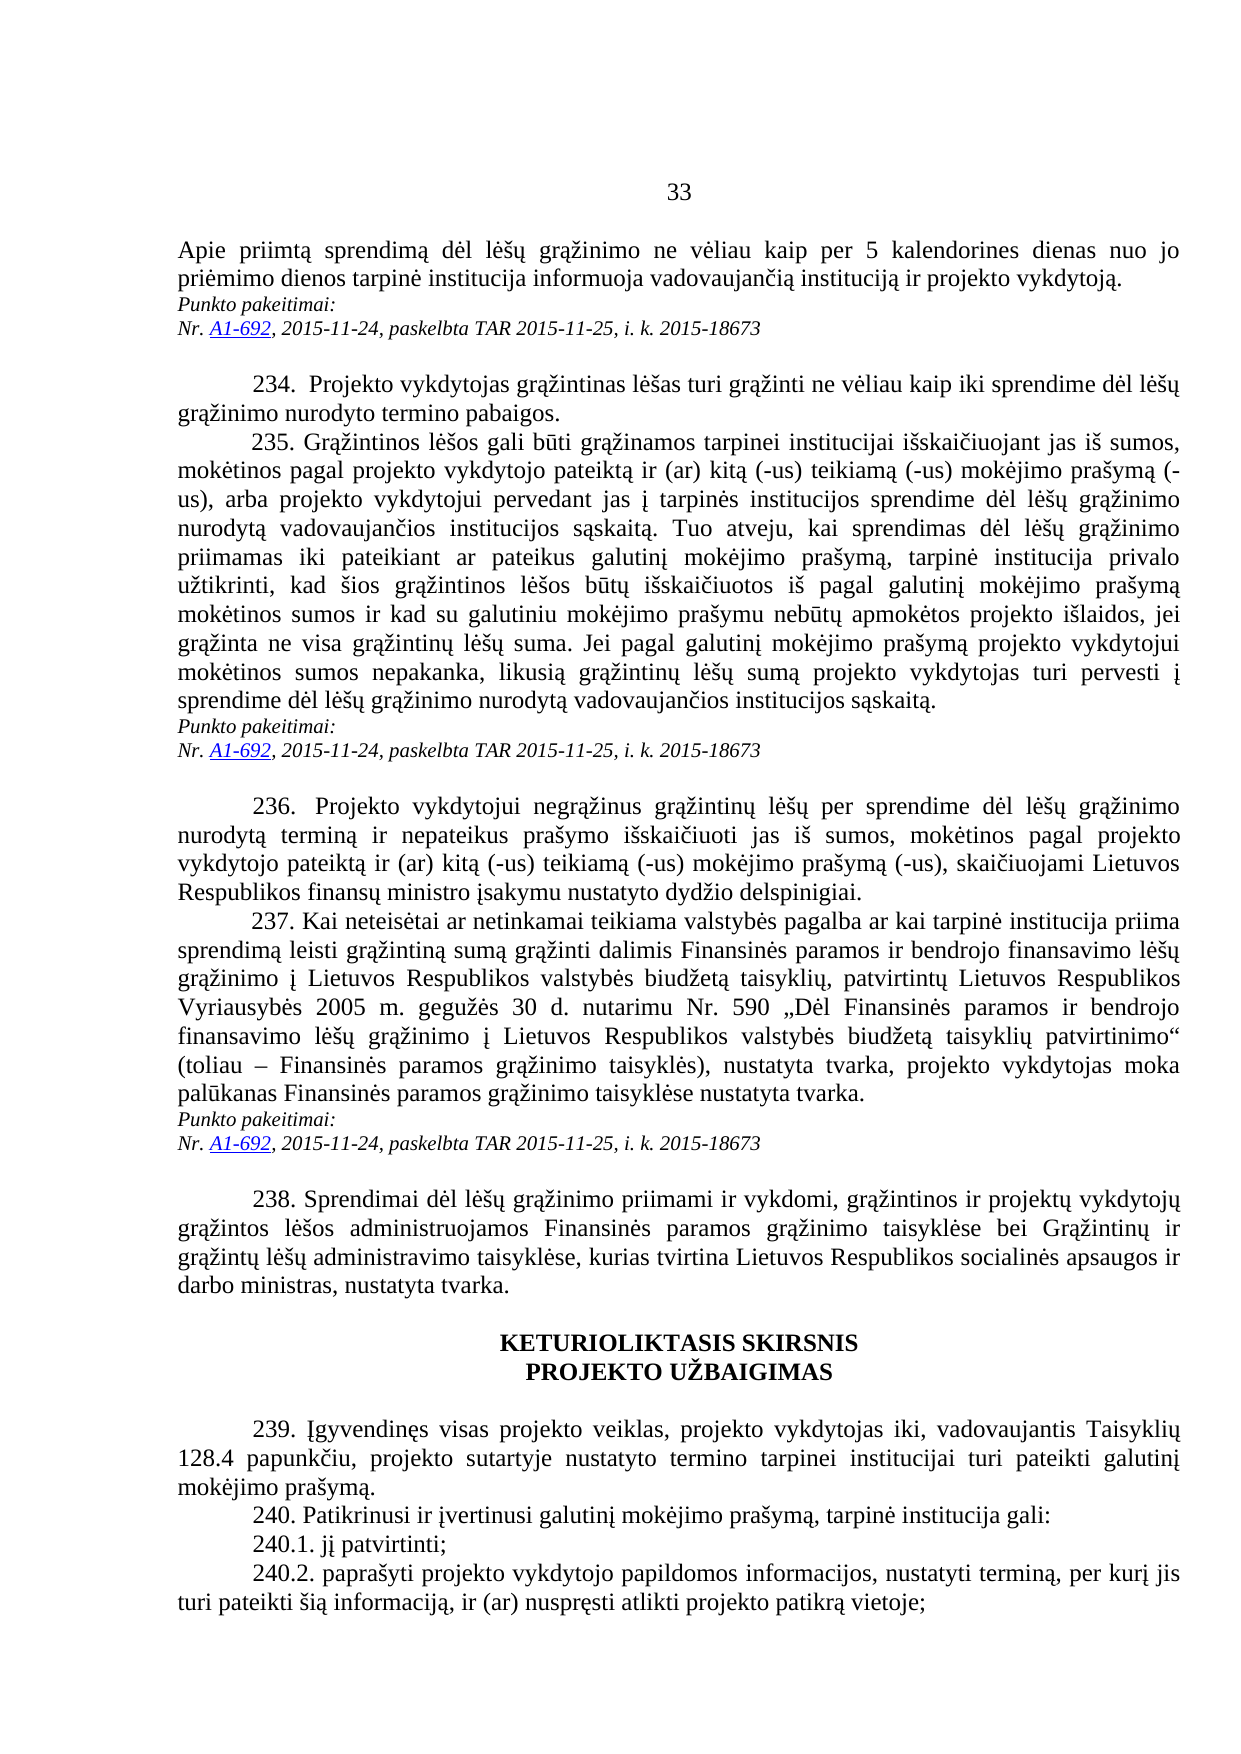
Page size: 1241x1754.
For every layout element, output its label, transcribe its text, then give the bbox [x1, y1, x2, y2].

text 236. Projekto vykdytojui negrąžinus grąžintinų lėšų per sprendime dėl lėšų grąžinimo nurodytą terminą ir nepateikus prašymo išskaičiuoti jas iš sumos, mokėtinos pagal projekto vykdytojo pateiktą ir (ar) kitą (-us) teikiamą (-us) mokėjimo prašymą (-us), skaičiuojami Lietuvos Respublikos finansų ministro įsakymu nustatyto dydžio delspinigiai. [177, 791, 1181, 906]
text Nr. A1-692, 2015-11-24, paskelbta TAR 2015-11-25, i. k. 2015-18673 [177, 738, 1181, 762]
text 240.2. paprašyti projekto vykdytojo papildomos informacijos, nustatyti terminą, per kurį jis turi pateikti šią informaciją, ir (ar) nuspręsti atlikti projekto patikrą vietoje; [177, 1558, 1181, 1615]
text 238. Sprendimai dėl lėšų grąžinimo priimami ir vykdomi, grąžintinos ir projektų vykdytojų grąžintos lėšos administruojamos Finansinės paramos grąžinimo taisyklėse bei Grąžintinų ir grąžintų lėšų administravimo taisyklėse, kurias tvirtina Lietuvos Respublikos socialinės apsaugos ir darbo ministras, nustatyta tvarka. [177, 1184, 1181, 1299]
text 239. Įgyvendinęs visas projekto veiklas, projekto vykdytojas iki, vadovaujantis Taisyklių 128.4 papunkčiu, projekto sutartyje nustatyto termino tarpinei institucijai turi pateikti galutinį mokėjimo prašymą. [177, 1414, 1181, 1500]
text Apie priimtą sprendimą dėl lėšų grąžinimo ne vėliau kaip per 5 kalendorines dienas nuo jo priėmimo dienos tarpinė institucija informuoja vadovaujančią instituciją ir projekto vykdytoją. [177, 235, 1181, 292]
text Punkto pakeitimai: [177, 1107, 1181, 1131]
text Nr. A1-692, 2015-11-24, paskelbta TAR 2015-11-25, i. k. 2015-18673 [177, 1131, 1181, 1155]
text Punkto pakeitimai: [177, 714, 1181, 738]
text 237. Kai neteisėtai ar netinkamai teikiama valstybės pagalba ar kai tarpinė institucija priima sprendimą leisti grąžintiną sumą grąžinti dalimis Finansinės paramos ir bendrojo finansavimo lėšų grąžinimo į Lietuvos Respublikos valstybės biudžetą taisyklių, patvirtintų Lietuvos Respublikos Vyriausybės 2005 m. gegužės 30 d. nutarimu Nr. 590 „Dėl Finansinės paramos ir bendrojo finansavimo lėšų grąžinimo į Lietuvos Respublikos valstybės biudžetą taisyklių patvirtinimo“ (toliau – Finansinės paramos grąžinimo taisyklės), nustatyta tvarka, projekto vykdytojas moka palūkanas Finansinės paramos grąžinimo taisyklėse nustatyta tvarka. [177, 906, 1181, 1107]
text Punkto pakeitimai: [177, 292, 1181, 316]
text 234. Projekto vykdytojas grąžintinas lėšas turi grąžinti ne vėliau kaip iki sprendime dėl lėšų grąžinimo nurodyto termino pabaigos. [177, 369, 1181, 427]
text 240. Patikrinusi ir įvertinusi galutinį mokėjimo prašymą, tarpinė institucija gali: [177, 1500, 1181, 1529]
text 235. Grąžintinos lėšos gali būti grąžinamos tarpinei institucijai išskaičiuojant jas iš sumos, mokėtinos pagal projekto vykdytojo pateiktą ir (ar) kitą (-us) teikiamą (-us) mokėjimo prašymą (-us), arba projekto vykdytojui pervedant jas į tarpinės institucijos sprendime dėl lėšų grąžinimo nurodytą vadovaujančios institucijos sąskaitą. Tuo atveju, kai sprendimas dėl lėšų grąžinimo priimamas iki pateikiant ar pateikus galutinį mokėjimo prašymą, tarpinė institucija privalo užtikrinti, kad šios grąžintinos lėšos būtų išskaičiuotos iš pagal galutinį mokėjimo prašymą mokėtinos sumos ir kad su galutiniu mokėjimo prašymu nebūtų apmokėtos projekto išlaidos, jei grąžinta ne visa grąžintinų lėšų suma. Jei pagal galutinį mokėjimo prašymą projekto vykdytojui mokėtinos sumos nepakanka, likusią grąžintinų lėšų sumą projekto vykdytojas turi pervesti į sprendime dėl lėšų grąžinimo nurodytą vadovaujančios institucijos sąskaitą. [177, 427, 1181, 714]
text Nr. A1-692, 2015-11-24, paskelbta TAR 2015-11-25, i. k. 2015-18673 [177, 316, 1181, 340]
text KETURIOLIKTASIS SKIRSNIS [177, 1328, 1181, 1357]
text 240.1. jį patvirtinti; [177, 1529, 1181, 1558]
text PROJEKTO UŽBAIGIMAS [177, 1357, 1181, 1385]
